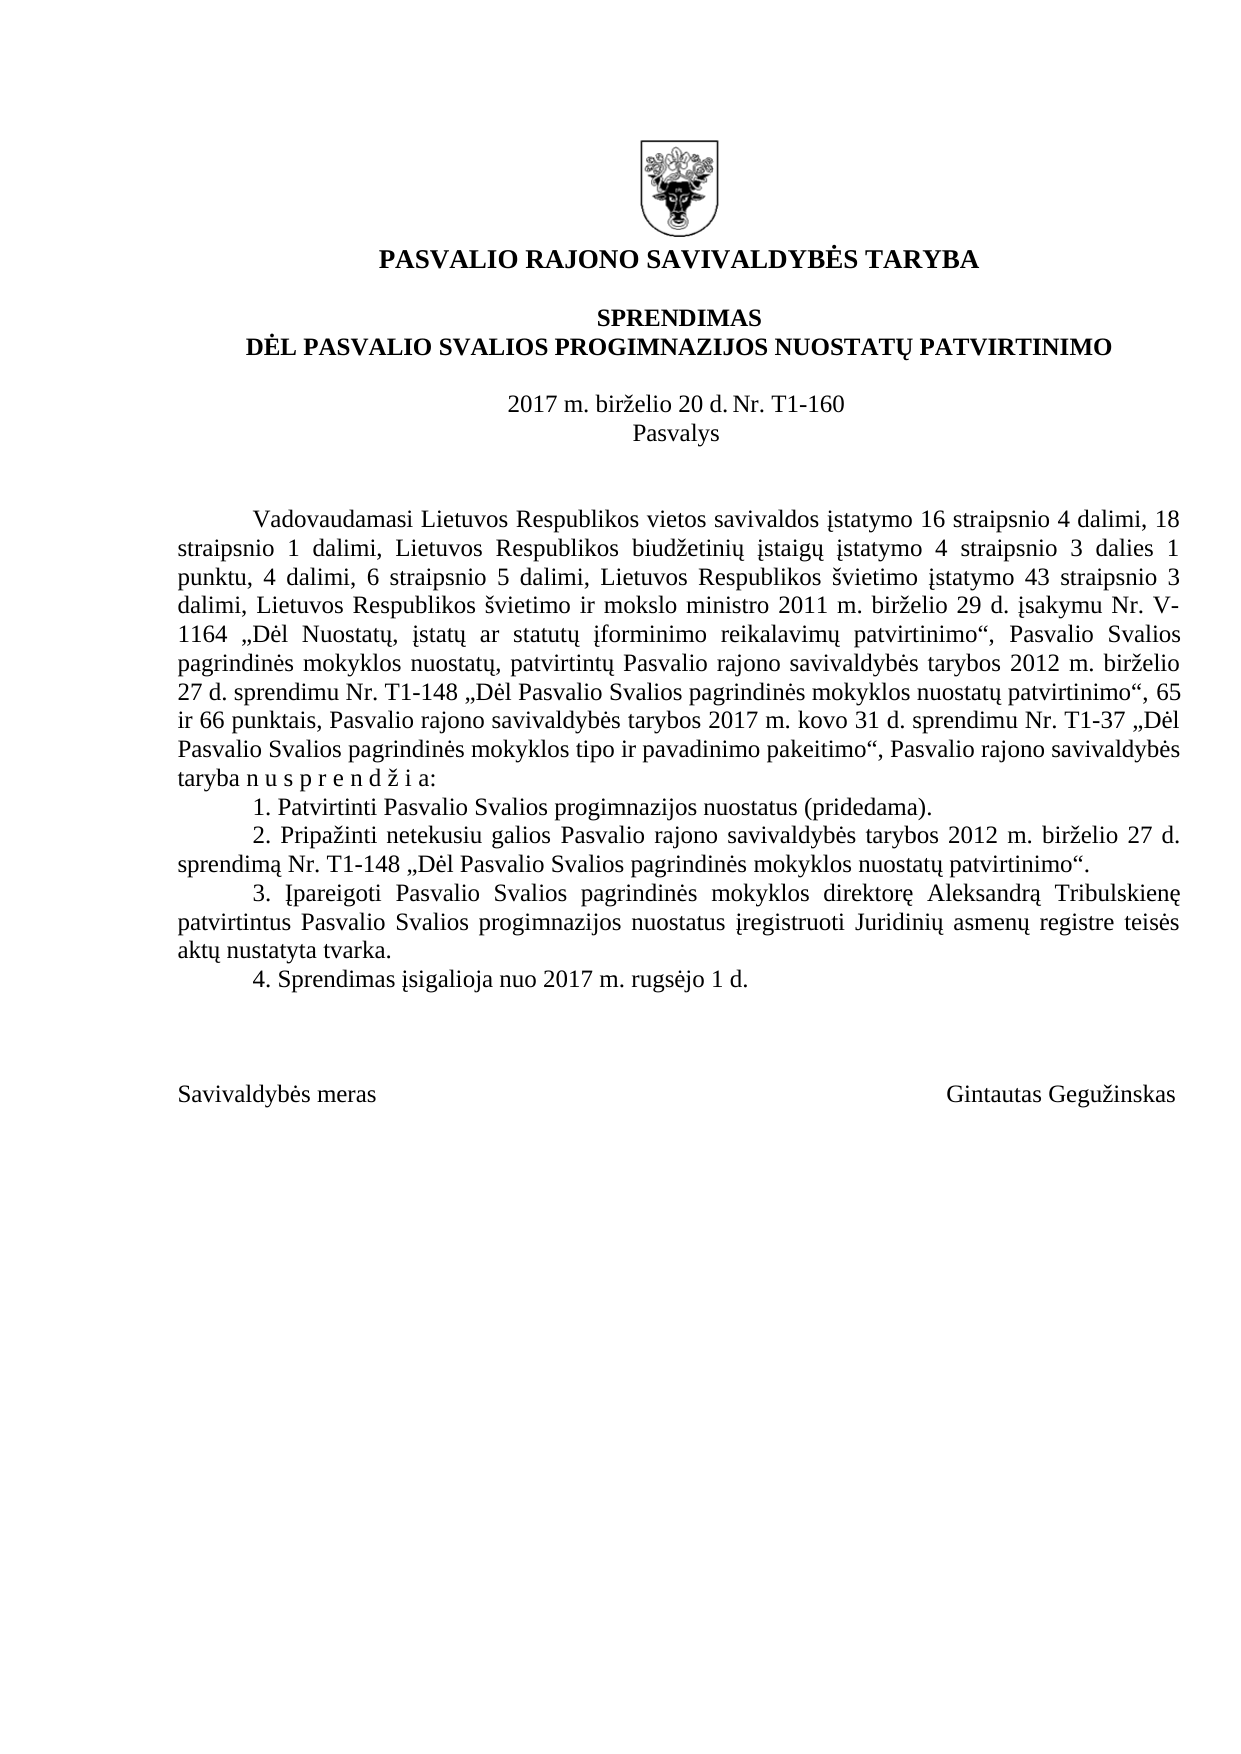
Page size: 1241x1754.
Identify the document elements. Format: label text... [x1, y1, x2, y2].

text Pasvalys [177, 418, 1181, 447]
text Savivaldybės meras Gintautas Gegužinskas [177, 1079, 1181, 1108]
text Pasvalio rajono savivaldybės taryba [177, 243, 1181, 274]
text 1. Patvirtinti Pasvalio Svalios progimnazijos nuostatus (pridedama). [177, 792, 1181, 821]
text Vadovaudamasi Lietuvos Respublikos vietos savivaldos įstatymo 16 straipsnio 4 dalimi, 18 straipsnio 1 dalimi, Lietuvos Respublikos biudžetinių įstaigų įstatymo 4 straipsnio 3 dalies 1 punktu, 4 dalimi, 6 straipsnio 5 dalimi, Lietuvos Respublikos švietimo įstatymo 43 straipsnio 3 dalimi, Lietuvos Respublikos švietimo ir mokslo ministro 2011 m. birželio 29 d. įsakymu Nr. V-1164 „Dėl Nuostatų, įstatų ar statutų įforminimo reikalavimų patvirtinimo“, Pasvalio Svalios pagrindinės mokyklos nuostatų, patvirtintų Pasvalio rajono savivaldybės tarybos 2012 m. birželio 27 d. sprendimu Nr. T1-148 „Dėl Pasvalio Svalios pagrindinės mokyklos nuostatų patvirtinimo“, 65 ir 66 punktais, Pasvalio rajono savivaldybės tarybos 2017 m. kovo 31 d. sprendimu Nr. T1-37 „Dėl Pasvalio Svalios pagrindinės mokyklos tipo ir pavadinimo pakeitimo“, Pasvalio rajono savivaldybės taryba nusprendžia: [177, 504, 1181, 792]
text 3. Įpareigoti Pasvalio Svalios pagrindinės mokyklos direktorę Aleksandrą Tribulskienę patvirtintus Pasvalio Svalios progimnazijos nuostatus įregistruoti Juridinių asmenų registre teisės aktų nustatyta tvarka. [177, 878, 1181, 964]
text 2. Pripažinti netekusiu galios Pasvalio rajono savivaldybės tarybos 2012 m. birželio 27 d. sprendimą Nr. T1-148 „Dėl Pasvalio Svalios pagrindinės mokyklos nuostatų patvirtinimo“. [177, 821, 1181, 878]
text Dėl pasvalio svalios progimnazijos nuostatų patvirtinimo [177, 332, 1181, 361]
text 2017 m. birželio 20 d. Nr. T1-160 [177, 389, 1181, 418]
text Sprendimas [177, 303, 1181, 332]
text 4. Sprendimas įsigalioja nuo 2017 m. rugsėjo 1 d. [177, 964, 1181, 993]
